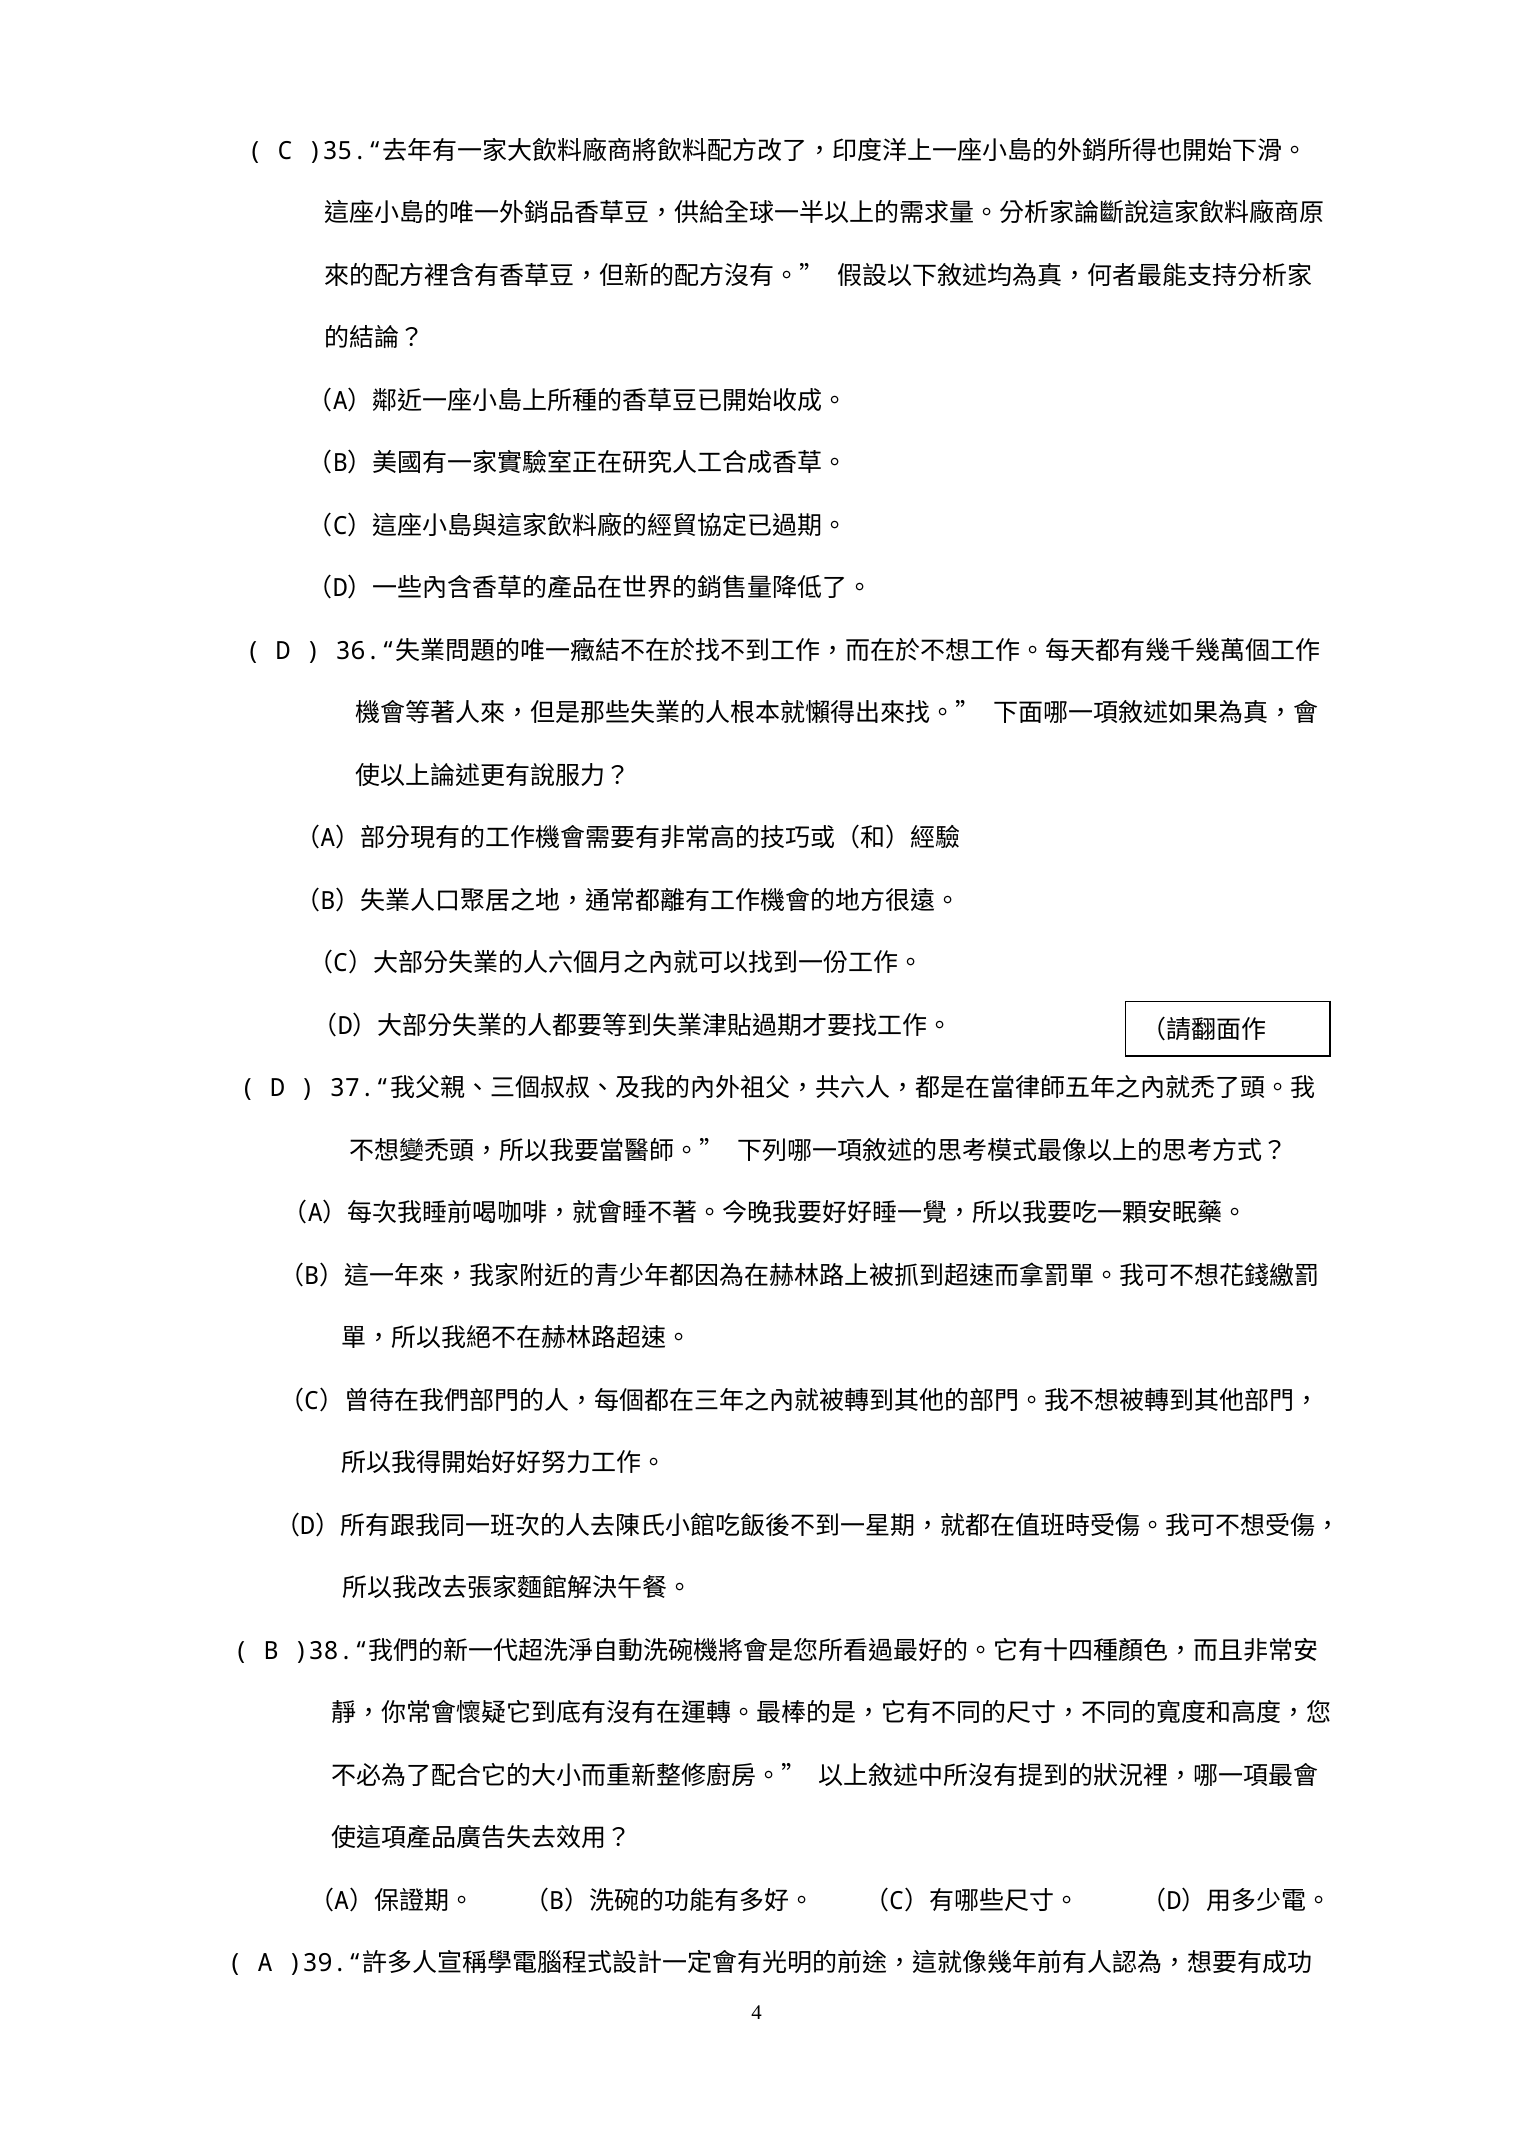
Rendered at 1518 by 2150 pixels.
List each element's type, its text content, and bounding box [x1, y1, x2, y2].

text ( A )39.“許多人宣稱學電腦程式設計一定會有光明的前途，這就像幾年前有人認為，想要有成功 [212, 1919, 1331, 1982]
text （B）美國有一家實驗室正在研究人工合成香草。 [208, 419, 1331, 482]
text （C）大部分失業的人六個月之內就可以找到一份工作。 [208, 919, 1331, 982]
text ( D ) 37.“我父親、三個叔叔、及我的內外祖父，共六人，都是在當律師五年之內就禿了頭。我不想變禿頭，所以我要當醫師。” 下列哪一項敘述的思考模式最像以上的思考方式？ [225, 1044, 1331, 1169]
text ( C )35.“去年有一家大飲料廠商將飲料配方改了，印度洋上一座小島的外銷所得也開始下滑。這座小島的唯一外銷品香草豆，供給全球一半以上的需求量。分析家論斷說這家飲料廠商原來的配方裡含有香草豆，但新的配方沒有。” 假設以下敘述均為真，何者最能支持分析家的結論？ [187, 107, 1331, 357]
text （A）保證期。 （B）洗碗的功能有多好。 （C）有哪些尺寸。 （D）用多少電。 [228, 1857, 1331, 1919]
text （A）鄰近一座小島上所種的香草豆已開始收成。 [208, 357, 1331, 419]
text （請翻面作答） [1141, 1009, 1314, 1048]
text （D）大部分失業的人都要等到失業津貼過期才要找工作。 [1126, 1002, 1329, 1055]
text （B）這一年來，我家附近的青少年都因為在赫林路上被抓到超速而拿罰單。我可不想花錢繳罰單，所以我絕不在赫林路超速。 [279, 1232, 1331, 1357]
text （A）部分現有的工作機會需要有非常高的技巧或（和）經驗 [208, 794, 1331, 857]
text （C）這座小島與這家飲料廠的經貿協定已過期。 [208, 482, 1331, 544]
text （D）所有跟我同一班次的人去陳氏小館吃飯後不到一星期，就都在值班時受傷。我可不想受傷，所以我改去張家麵館解決午餐。 [275, 1482, 1331, 1607]
text （A）每次我睡前喝咖啡，就會睡不著。今晚我要好好睡一覺，所以我要吃一顆安眠藥。 [208, 1169, 1331, 1232]
text ( D ) 36.“失業問題的唯一癥結不在於找不到工作，而在於不想工作。每天都有幾千幾萬個工作機會等著人來，但是那些失業的人根本就懶得出來找。” 下面哪一項敘述如果為真，會使以上論述更有說服力？ [230, 607, 1331, 794]
text （B）失業人口聚居之地，通常都離有工作機會的地方很遠。 [208, 857, 1331, 919]
text （D）大部分失業的人都要等到失業津貼過期才要找工作。 [208, 982, 1331, 1044]
text （D）一些內含香草的產品在世界的銷售量降低了。 [208, 544, 1331, 607]
text （C）曾待在我們部門的人，每個都在三年之內就被轉到其他的部門。我不想被轉到其他部門，所以我得開始好好努力工作。 [279, 1357, 1331, 1482]
text ( B )38.“我們的新一代超洗淨自動洗碗機將會是您所看過最好的。它有十四種顏色，而且非常安靜，你常會懷疑它到底有沒有在運轉。最棒的是，它有不同的尺寸，不同的寬度和高度，您不必為了配合它的大小而重新整修廚房。” 以上敘述中所沒有提到的狀況裡，哪一項最會使這項產品廣告失去效用？ [218, 1607, 1331, 1857]
